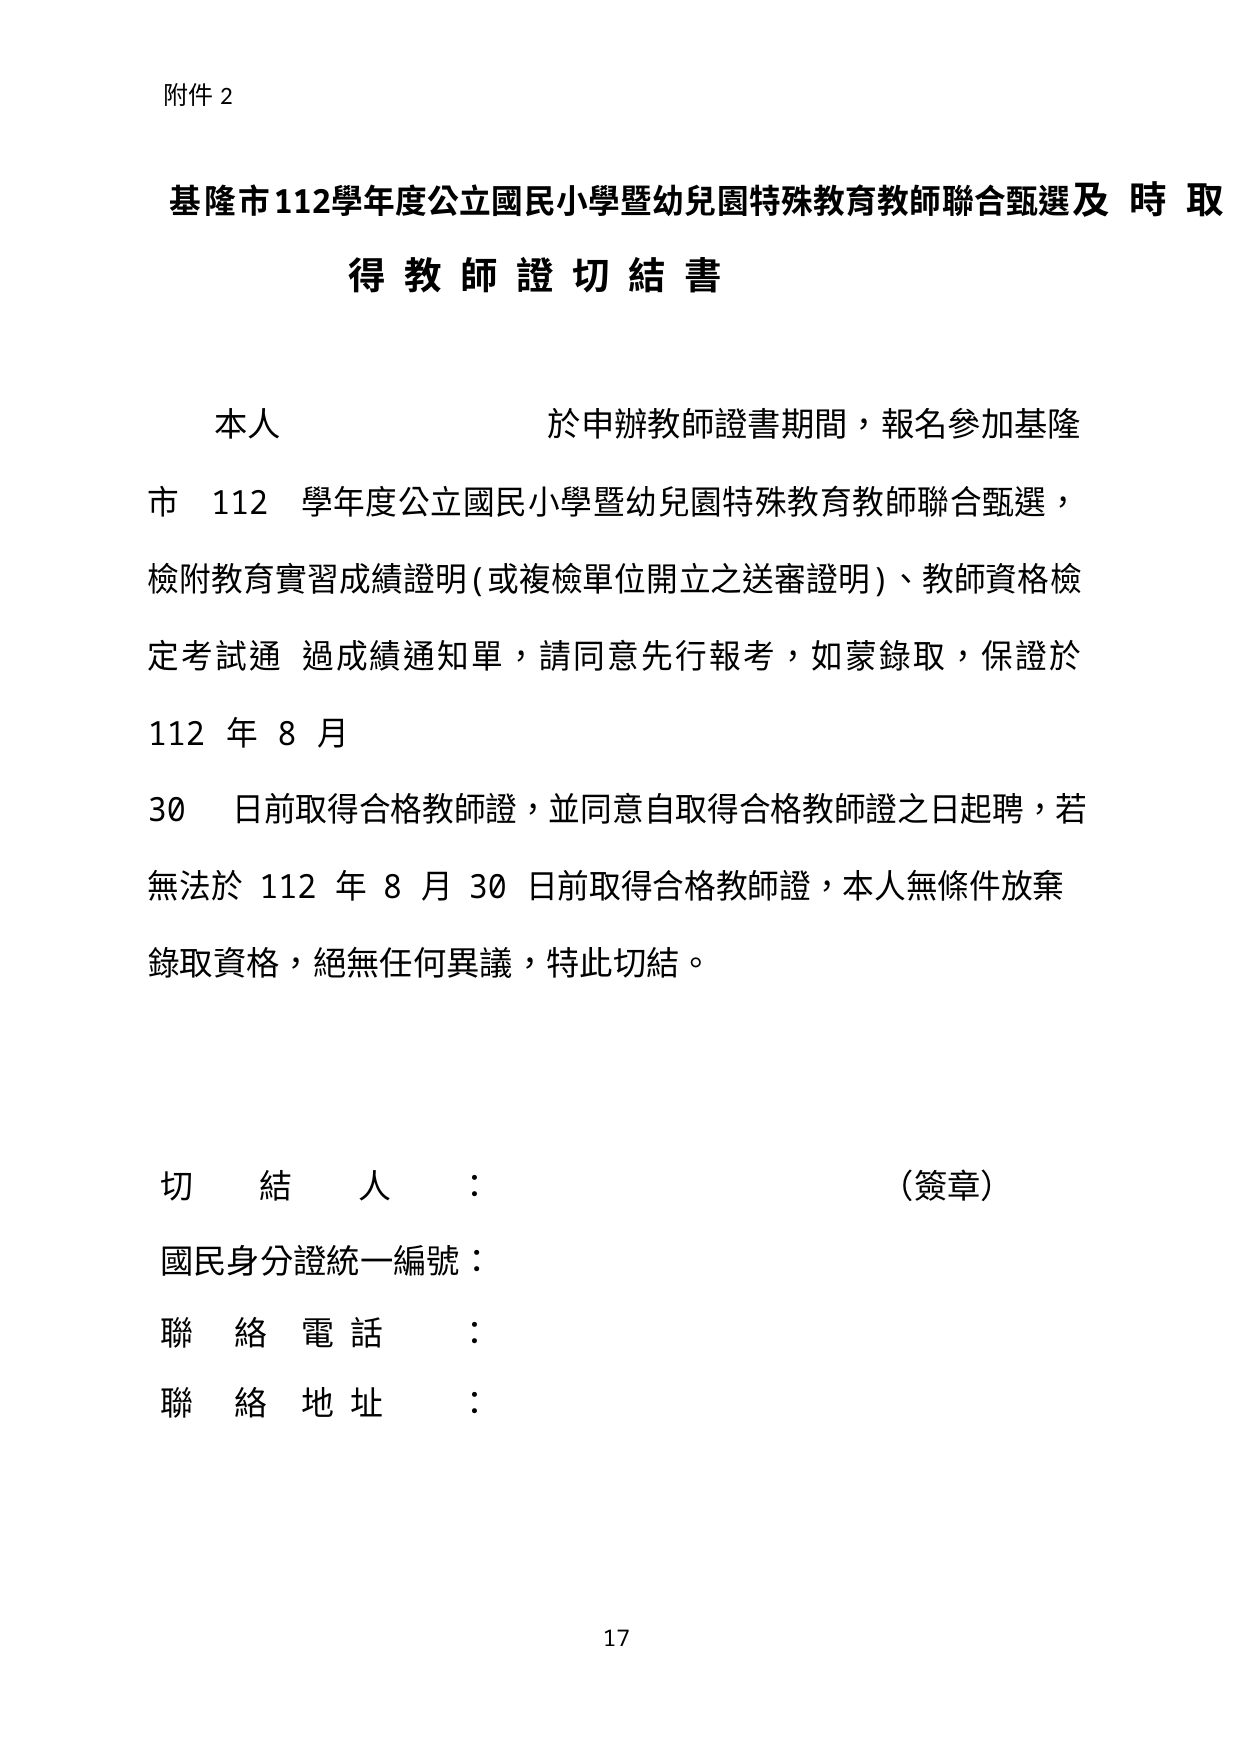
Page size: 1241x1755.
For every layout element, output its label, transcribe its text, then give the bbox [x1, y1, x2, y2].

table_cell ： [438, 1296, 686, 1371]
table_cell 絡 [214, 1296, 301, 1371]
table_cell 絡 [214, 1371, 301, 1425]
table_header 切 [139, 1167, 214, 1221]
table_cell [686, 1296, 1034, 1371]
table_header [301, 1167, 350, 1221]
text 30 日前取得合格教師證，並同意自取得合格教師證之日起聘，若 [148, 785, 1224, 831]
text 無法於 112 年 8 月 30 日前取得合格教師證，本人無條件放棄錄取資格，絕無任何異議，特此切結。 [148, 859, 1065, 985]
table_cell 國民身分證統一編號： [139, 1221, 686, 1296]
table_cell 話 [350, 1296, 437, 1371]
subtitle 基隆市112學年度公立國民小學暨幼兒園特殊教育教師聯合甄選及 時 取 得 教 師 證 切 結 書 [169, 170, 1224, 300]
table_cell 聯 [139, 1296, 214, 1371]
table_cell [686, 1371, 1034, 1425]
table_header 人 [350, 1167, 437, 1221]
text 附件 2 [163, 77, 1224, 111]
table_cell 聯 [139, 1371, 214, 1425]
table_cell 電 [301, 1296, 350, 1371]
table_header 結 [214, 1167, 301, 1221]
table_header ： [438, 1167, 686, 1221]
text 本人 於申辦教師證書期間，報名參加基隆市 112 學年度公立國民小學暨幼兒園特殊教育教師聯合甄選，檢附教育實習成績證明(或複檢單位開立之送審證明)、教師資格檢定考試通 過成績通知單，請同意先行報考，如蒙錄取，保證於 112 年 8 月 [148, 398, 1082, 756]
table_cell 地 [301, 1371, 350, 1425]
table_cell [686, 1221, 1034, 1296]
table_cell 址 [350, 1371, 437, 1425]
table_header （簽章） [686, 1167, 1034, 1221]
table_cell ： [438, 1371, 686, 1425]
